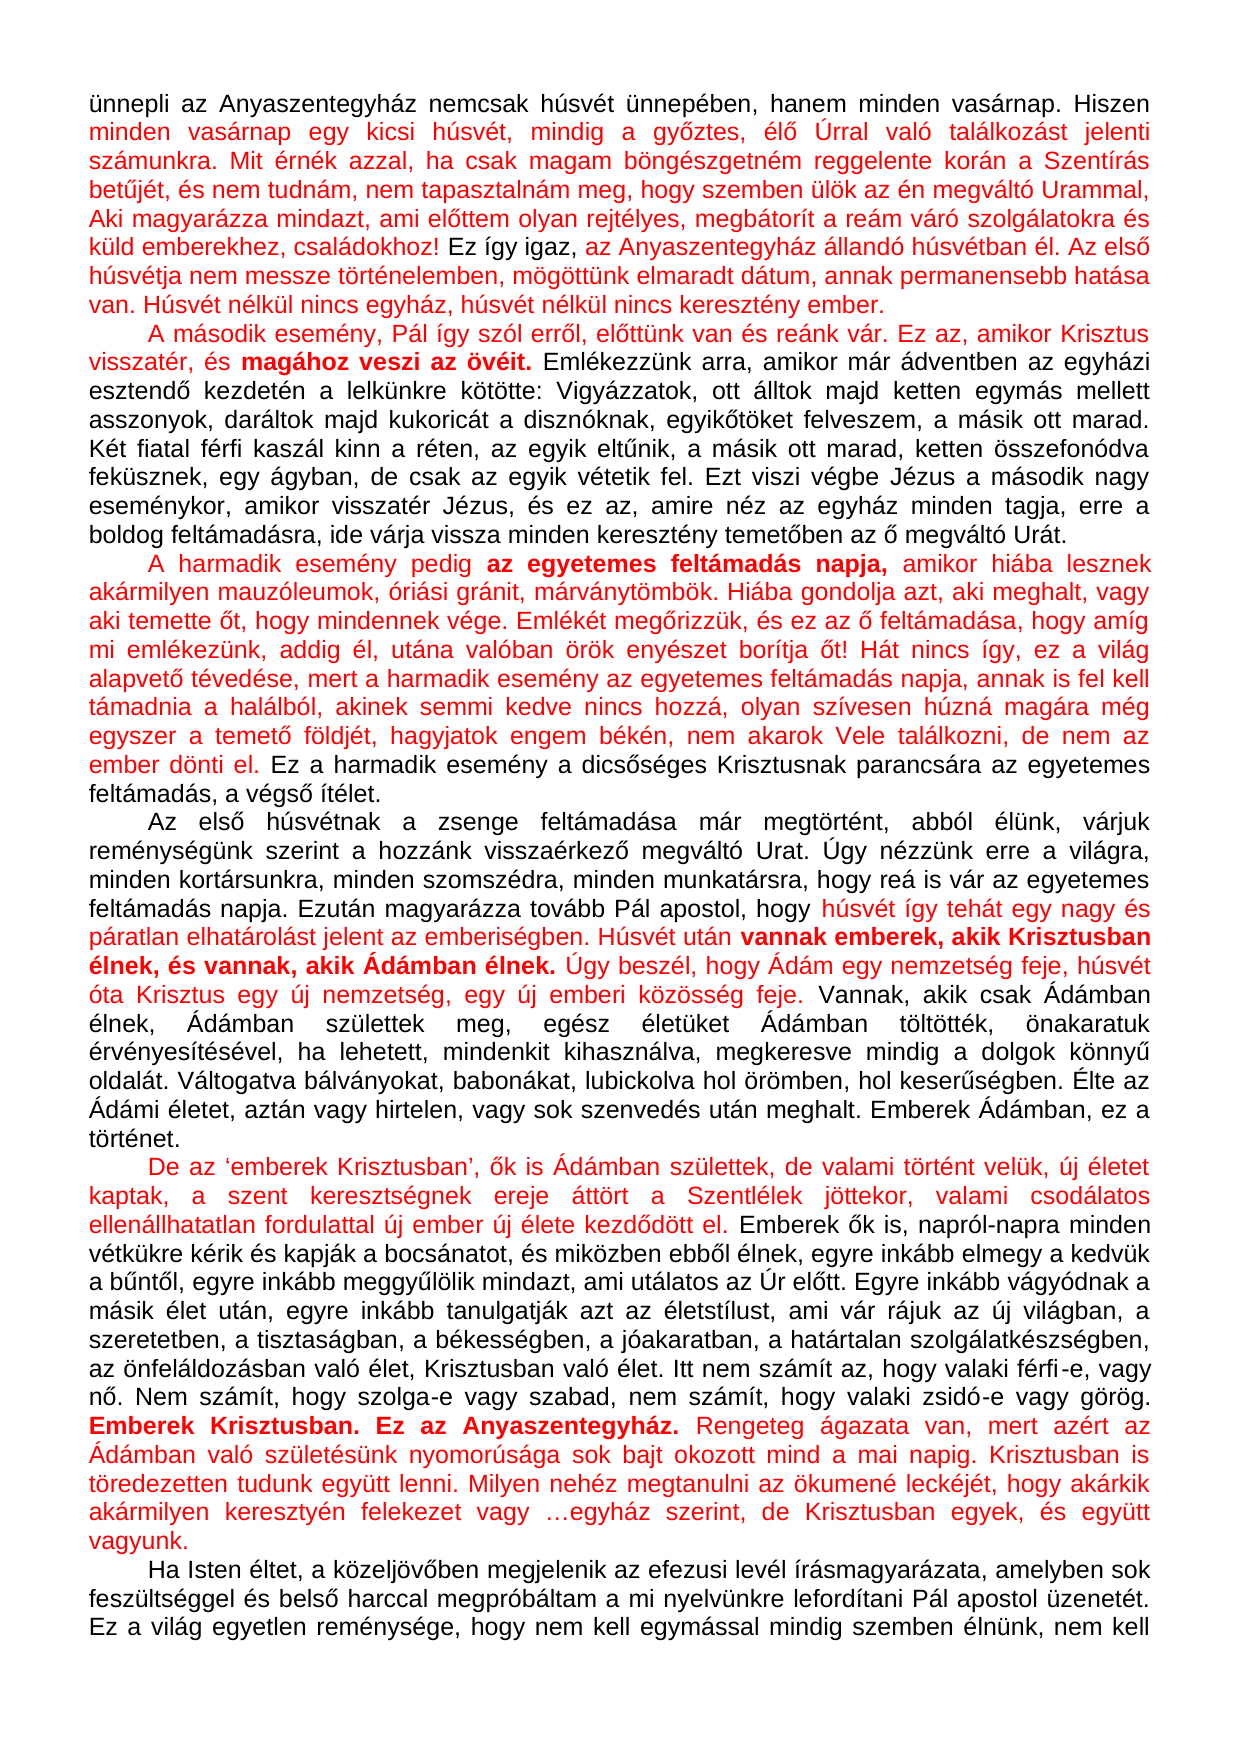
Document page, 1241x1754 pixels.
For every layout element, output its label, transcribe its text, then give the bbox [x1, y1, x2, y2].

text Az első húsvétnak a zsenge feltámadása már megtörtént, abból élünk, várjuk reménységünk szerint a hozzánk visszaérkező megváltó Urat. Úgy nézzünk erre a világra, minden kortársunkra, minden szomszédra, minden munkatársra, hogy reá is vár az egyetemes feltámadás napja. Ezután magyarázza tovább Pál apostol, hogy húsvét így tehát egy nagy és páratlan elhatárolást jelent az emberiségben. Húsvét után vannak emberek, akik Krisztusban élnek, és vannak, akik Ádámban élnek. Úgy beszél, hogy Ádám egy nemzetség feje, húsvét óta Krisztus egy új nemzetség, egy új emberi közösség feje. Vannak, akik csak Ádámban élnek, Ádámban születtek meg, egész életüket Ádámban töltötték, önakaratuk érvényesítésével, ha lehetett, mindenkit kihasználva, megkeresve mindig a dolgok könnyű oldalát. Váltogatva bálványokat, babonákat, lubickolva hol örömben, hol keserűségben. Élte az Ádámi életet, aztán vagy hirtelen, vagy sok szenvedés után meghalt. Emberek Ádámban, ez a történet. [88, 807, 1152, 1152]
text A második esemény, Pál így szól erről, előttünk van és reánk vár. Ez az, amikor Krisztus visszatér, és magához veszi az övéit. Emlékezzünk arra, amikor már ádventben az egyházi esztendő kezdetén a lelkünkre kötötte: Vigyázzatok, ott álltok majd ketten egymás mellett asszonyok, daráltok majd kukoricát a disznóknak, egyikőtöket felveszem, a másik ott marad. Két fiatal férfi kaszál kinn a réten, az egyik eltűnik, a másik ott marad, ketten összefonódva feküsznek, egy ágyban, de csak az egyik vétetik fel. Ezt viszi végbe Jézus a második nagy eseménykor, amikor visszatér Jézus, és ez az, amire néz az egyház minden tagja, erre a boldog feltámadásra, ide várja vissza minden keresztény temetőben az ő megváltó Urát. [88, 318, 1152, 548]
text ünnepli az Anyaszentegyház nemcsak húsvét ünnepében, hanem minden vasárnap. Hiszen minden vasárnap egy kicsi húsvét, mindig a győztes, élő Úrral való találkozást jelenti számunkra. Mit érnék azzal, ha csak magam böngészgetném reggelente korán a Szentírás betűjét, és nem tudnám, nem tapasztalnám meg, hogy szemben ülök az én megváltó Urammal, Aki magyarázza mindazt, ami előttem olyan rejtélyes, megbátorít a reám váró szolgálatokra és küld emberekhez, családokhoz! Ez így igaz, az Anyaszentegyház állandó húsvétban él. Az első húsvétja nem messze történelemben, mögöttünk elmaradt dátum, annak permanensebb hatása van. Húsvét nélkül nincs egyház, húsvét nélkül nincs keresztény ember. [88, 88, 1152, 318]
text De az ‘emberek Krisztusban’, ők is Ádámban születtek, de valami történt velük, új életet kaptak, a szent keresztségnek ereje áttört a Szentlélek jöttekor, valami csodálatos ellenállhatatlan fordulattal új ember új élete kezdődött el. Emberek ők is, napról-napra minden vétkükre kérik és kapják a bocsánatot, és miközben ebből élnek, egyre inkább elmegy a kedvük a bűntől, egyre inkább meggyűlölik mindazt, ami utálatos az Úr előtt. Egyre inkább vágyódnak a másik élet után, egyre inkább tanulgatják azt az életstílust, ami vár rájuk az új világban, a szeretetben, a tisztaságban, a békességben, a jóakaratban, a határtalan szolgálatkészségben, az önfeláldozásban való élet, Krisztusban való élet. Itt nem számít az, hogy valaki férfi‑e, vagy nő. Nem számít, hogy szolga‑e vagy szabad, nem számít, hogy valaki zsidó‑e vagy görög. Emberek Krisztusban. Ez az Anyaszentegyház. Rengeteg ágazata van, mert azért az Ádámban való születésünk nyomorúsága sok bajt okozott mind a mai napig. Krisztusban is töredezetten tudunk együtt lenni. Milyen nehéz megtanulni az ökumené leckéjét, hogy akárkik akármilyen keresztyén felekezet vagy …egyház szerint, de Krisztusban egyek, és együtt vagyunk. [88, 1152, 1152, 1555]
text A harmadik esemény pedig az egyetemes feltámadás napja, amikor hiába lesznek akármilyen mauzóleumok, óriási gránit, márványtömbök. Hiába gondolja azt, aki meghalt, vagy aki temette őt, hogy mindennek vége. Emlékét megőrizzük, és ez az ő feltámadása, hogy amíg mi emlékezünk, addig él, utána valóban örök enyészet borítja őt! Hát nincs így, ez a világ alapvető tévedése, mert a harmadik esemény az egyetemes feltámadás napja, annak is fel kell támadnia a halálból, akinek semmi kedve nincs hozzá, olyan szívesen húzná magára még egyszer a temető földjét, hagyjatok engem békén, nem akarok Vele találkozni, de nem az ember dönti el. Ez a harmadik esemény a dicsőséges Krisztusnak parancsára az egyetemes feltámadás, a végső ítélet. [88, 548, 1152, 807]
text Ha Isten éltet, a közeljövőben megjelenik az efezusi levél írásmagyarázata, amelyben sok feszültséggel és belső harccal megpróbáltam a mi nyelvünkre lefordítani Pál apostol üzenetét. Ez a világ egyetlen reménysége, hogy nem kell egymással mindig szemben élnünk, nem kell [88, 1555, 1152, 1641]
